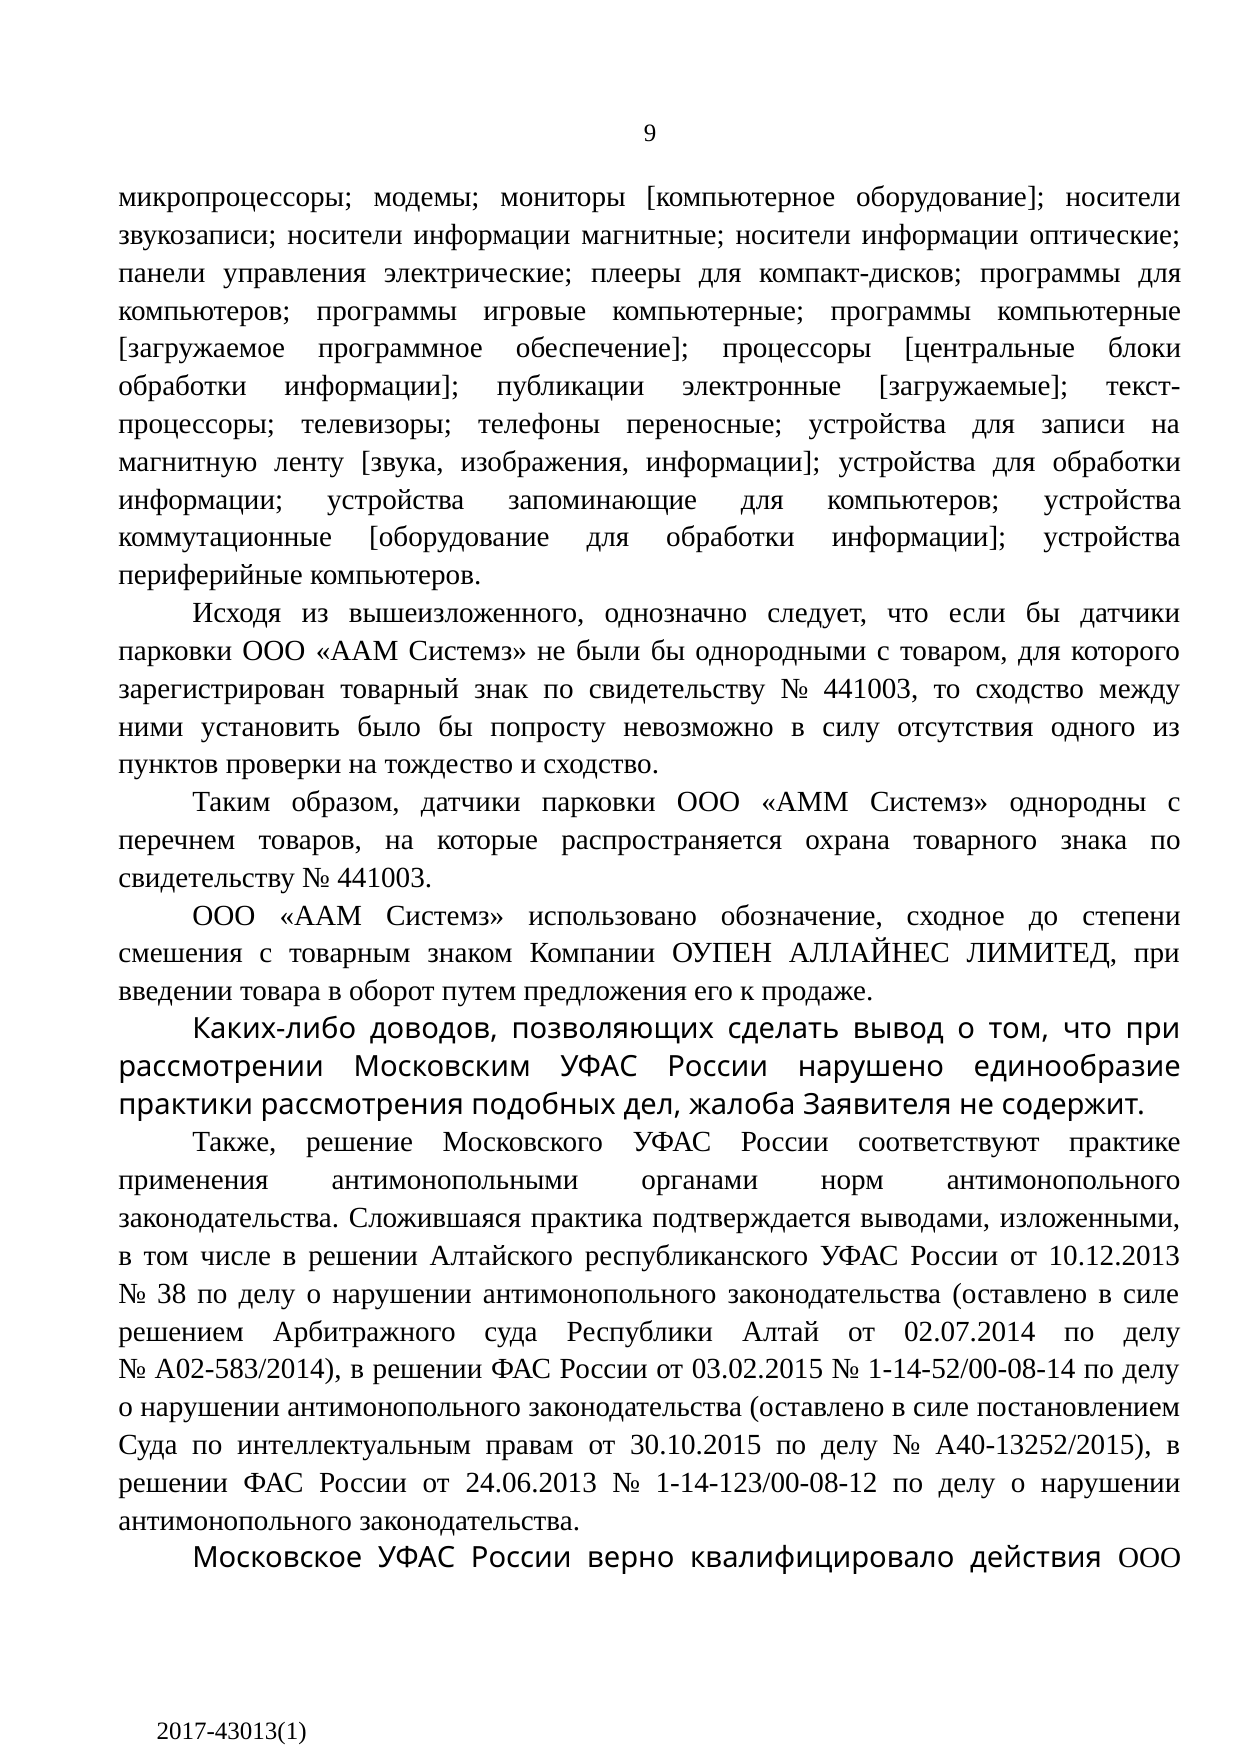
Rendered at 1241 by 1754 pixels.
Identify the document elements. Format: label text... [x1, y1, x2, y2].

text Каких-либо доводов, позволяющих сделать вывод о том, что при рассмотрении Московским УФАС России нарушено единообразие практики рассмотрения подобных дел, жалоба Заявителя не содержит. [118, 1008, 1181, 1122]
text Таким образом, датчики парковки ООО «АММ Системз» однородны с перечнем товаров, на которые распространяется охрана товарного знака по свидетельству № 441003. [118, 781, 1181, 895]
text микропроцессоры; модемы; мониторы [компьютерное оборудование]; носители звукозаписи; носители информации магнитные; носители информации оптические; панели управления электрические; плееры для компакт-дисков; программы для компьютеров; программы игровые компьютерные; программы компьютерные [загружаемое программное обеспечение]; процессоры [центральные блоки обработки информации]; публикации электронные [загружаемые]; текст- процессоры; телевизоры; телефоны переносные; устройства для записи на магнитную ленту [звука, изображения, информации]; устройства для обработки информации; устройства запоминающие для компьютеров; устройства коммутационные [оборудование для обработки информации]; устройства периферийные компьютеров. [118, 176, 1181, 592]
text Исходя из вышеизложенного, однозначно следует, что если бы датчики парковки ООО «ААМ Системз» не были бы однородными с товаром, для которого зарегистрирован товарный знак по свидетельству № 441003, то сходство между ними установить было бы попросту невозможно в силу отсутствия одного из пунктов проверки на тождество и сходство. [118, 592, 1181, 781]
text ООО «АAМ Системз» использовано обозначение, сходное до степени смешения с товарным знаком Компании ОУПЕН АЛЛАЙНЕС ЛИМИТЕД, при введении товара в оборот путем предложения его к продаже. [118, 895, 1181, 1008]
text Московское УФАС России верно квалифицировало действия ООО [118, 1538, 1181, 1575]
text Также, решение Московского УФАС России соответствуют практике применения антимонопольными органами норм антимонопольного законодательства. Сложившаяся практика подтверждается выводами, изложенными, в том числе в решении Алтайского республиканского УФАС России от 10.12.2013 № 38 по делу о нарушении антимонопольного законодательства (оставлено в силе решением Арбитражного суда Республики Алтай от 02.07.2014 по делу № А02-583/2014), в решении ФАС России от 03.02.2015 № 1-14-52/00-08-14 по делу о нарушении антимонопольного законодательства (оставлено в силе постановлением Суда по интеллектуальным правам от 30.10.2015 по делу № А40-13252/2015), в решении ФАС России от 24.06.2013 № 1-14-123/00-08-12 по делу о нарушении антимонопольного законодательства. [118, 1122, 1181, 1538]
